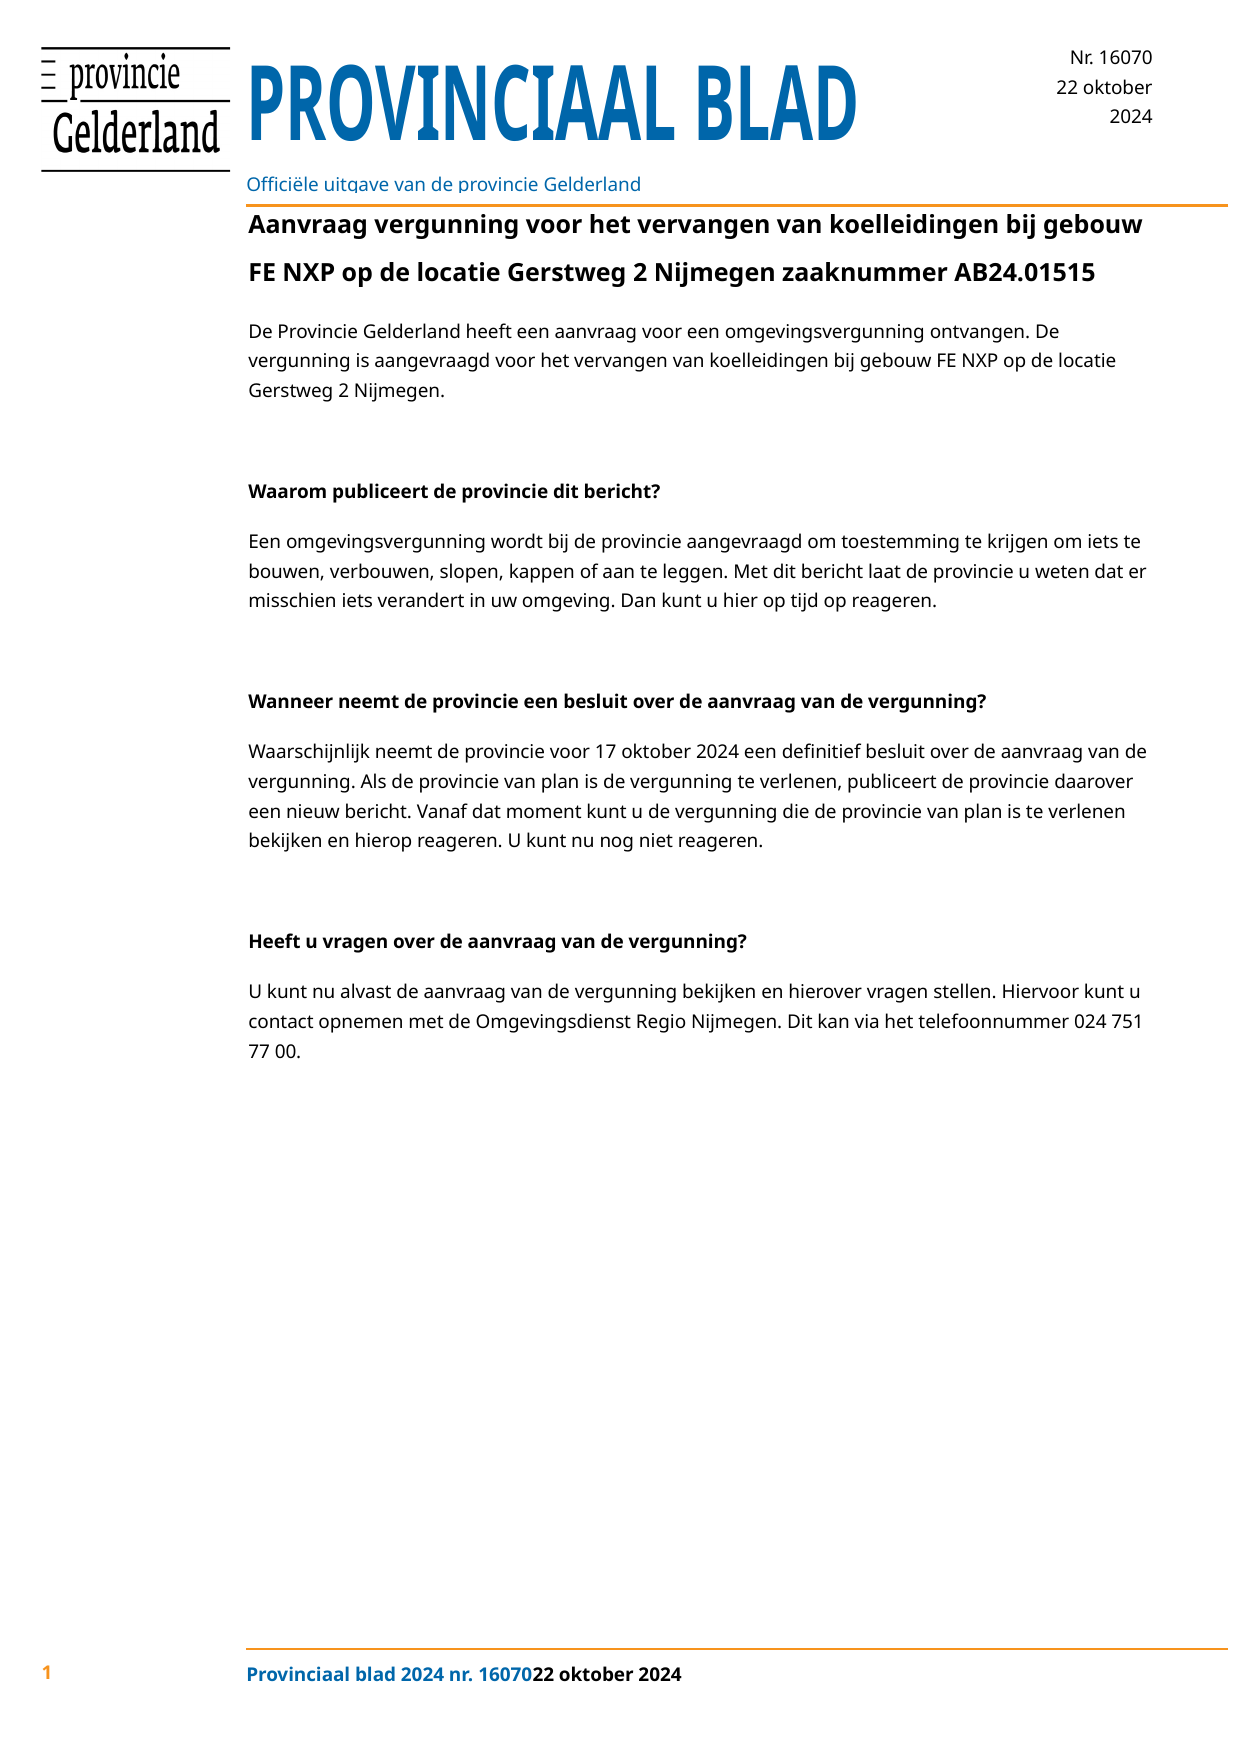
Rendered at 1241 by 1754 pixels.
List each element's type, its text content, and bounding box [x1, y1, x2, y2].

picture [41, 47, 231, 172]
text Waarom publiceert de provincie dit bericht? [248, 478, 1152, 504]
text U kunt nu alvast de aanvraag van de vergunning bekijken en hierover vragen stellen. Hiervoor kunt u contact opnemen met de Omgevingsdienst Regio Nijmegen. Dit kan via het telefoonnummer 024 751 77 00. [248, 979, 1152, 1064]
text Waarschijnlijk neemt de provincie voor 17 oktober 2024 een definitief besluit over de aanvraag van de vergunning. Als de provincie van plan is de vergunning te verlenen, publiceert de provincie daarover een nieuw bericht. Vanaf dat moment kunt u de vergunning die de provincie van plan is te verlenen bekijken en hierop reageren. U kunt nu nog niet reageren. [248, 739, 1152, 853]
text Een omgevingsvergunning wordt bij de provincie aangevraagd om toestemming te krijgen om iets te bouwen, verbouwen, slopen, kappen of aan te leggen. Met dit bericht laat de provincie u weten dat er misschien iets verandert in uw omgeving. Dan kunt u hier op tijd op reageren. [248, 528, 1152, 613]
text Wanneer neemt de provincie een besluit over de aanvraag van de vergunning? [248, 688, 1152, 714]
text De Provincie Gelderland heeft een aanvraag voor een omgevingsvergunning ontvangen. De vergunning is aangevraagd voor het vervangen van koelleidingen bij gebouw FE NXP op de locatie Gerstweg 2 Nijmegen. [248, 318, 1152, 403]
text Aanvraag vergunning voor het vervangen van koelleidingen bij gebouw FE NXP op de locatie Gerstweg 2 Nijmegen zaaknummer AB24.01515 [248, 207, 1152, 288]
text Heeft u vragen over de aanvraag van de vergunning? [248, 928, 1152, 954]
